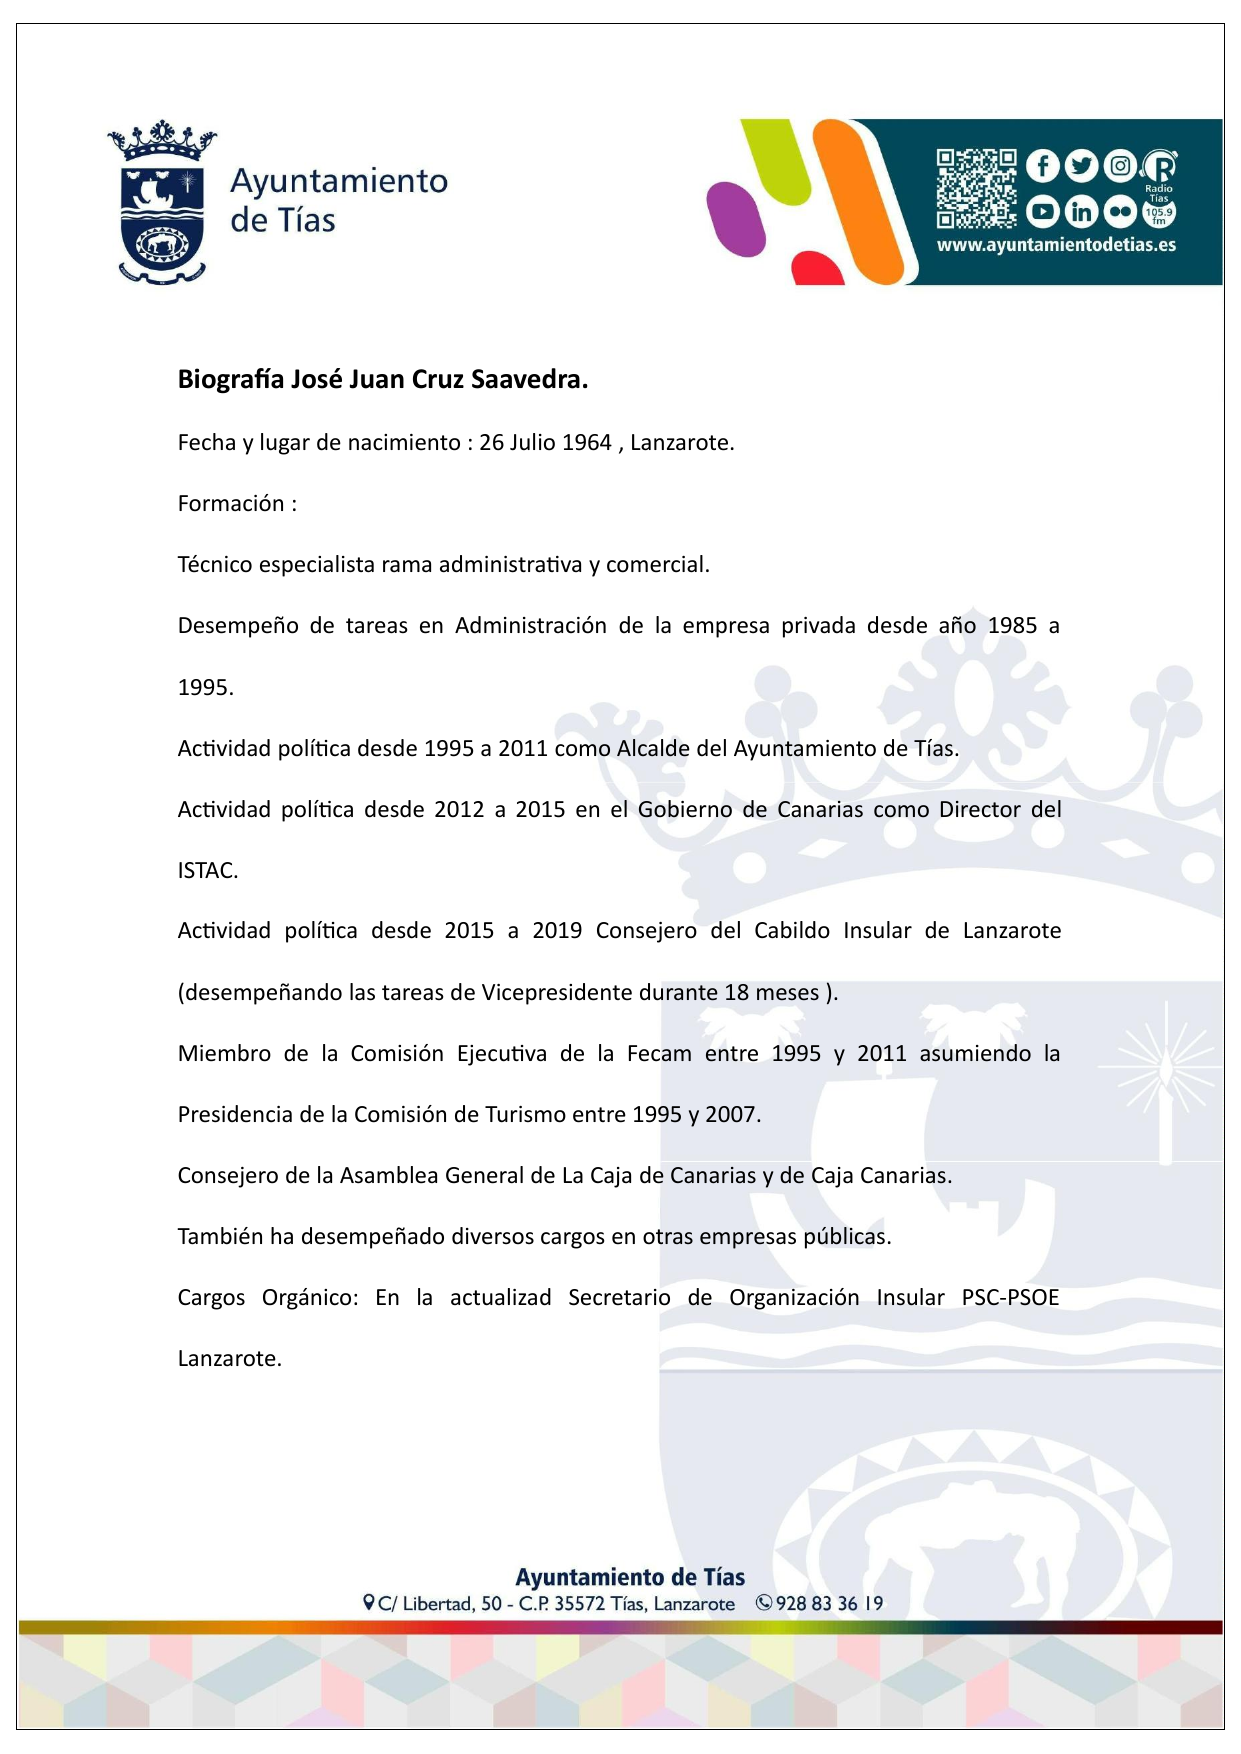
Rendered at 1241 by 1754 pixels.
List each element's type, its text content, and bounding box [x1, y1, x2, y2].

text También ha desempeñado diversos cargos en otras empresas públicas. [177, 1224, 1088, 1249]
text Técnico especialista rama administrativa y comercial. [177, 553, 1088, 578]
text Formación : [177, 492, 762, 517]
text Consejero de la Asamblea General de La Caja de Canarias y de Caja Canarias. [177, 1163, 1088, 1188]
text (desempeñando las tareas de Vicepresidente durante 18 meses ). [177, 980, 1088, 1005]
text Actividad política desde 1995 a 2011 como Alcalde del Ayuntamiento de Tías. [177, 736, 1088, 761]
text Lanzarote. [177, 1346, 1088, 1371]
text Actividad política desde 2015 a 2019 Consejero del Cabildo Insular de Lanzarote [177, 919, 1088, 944]
text 1 [177, 675, 190, 700]
text Biografía José Juan Cruz Saavedra. [177, 365, 617, 394]
text Presidencia de la Comisión de Turismo entre 1995 y 2007. [177, 1102, 1088, 1127]
text Desempeño de tareas en Administración de la empresa privada desde año 1985 a [177, 614, 1088, 639]
picture [17, 24, 1224, 1729]
text Cargos Orgánico: En la actualizad Secretario de Organización Insular PSC-PSOE [177, 1285, 1088, 1310]
text 995. [190, 675, 259, 700]
text Miembro de la Comisión Ejecutiva de la Fecam entre 1995 y 2011 asumiendo la [177, 1041, 1088, 1066]
text Actividad política desde 2012 a 2015 en el Gobierno de Canarias como Director del [177, 797, 1088, 822]
text Fecha y lugar de nacimiento : 26 Julio 1964 , Lanzarote. [177, 431, 762, 456]
text ISTAC. [177, 858, 1088, 883]
